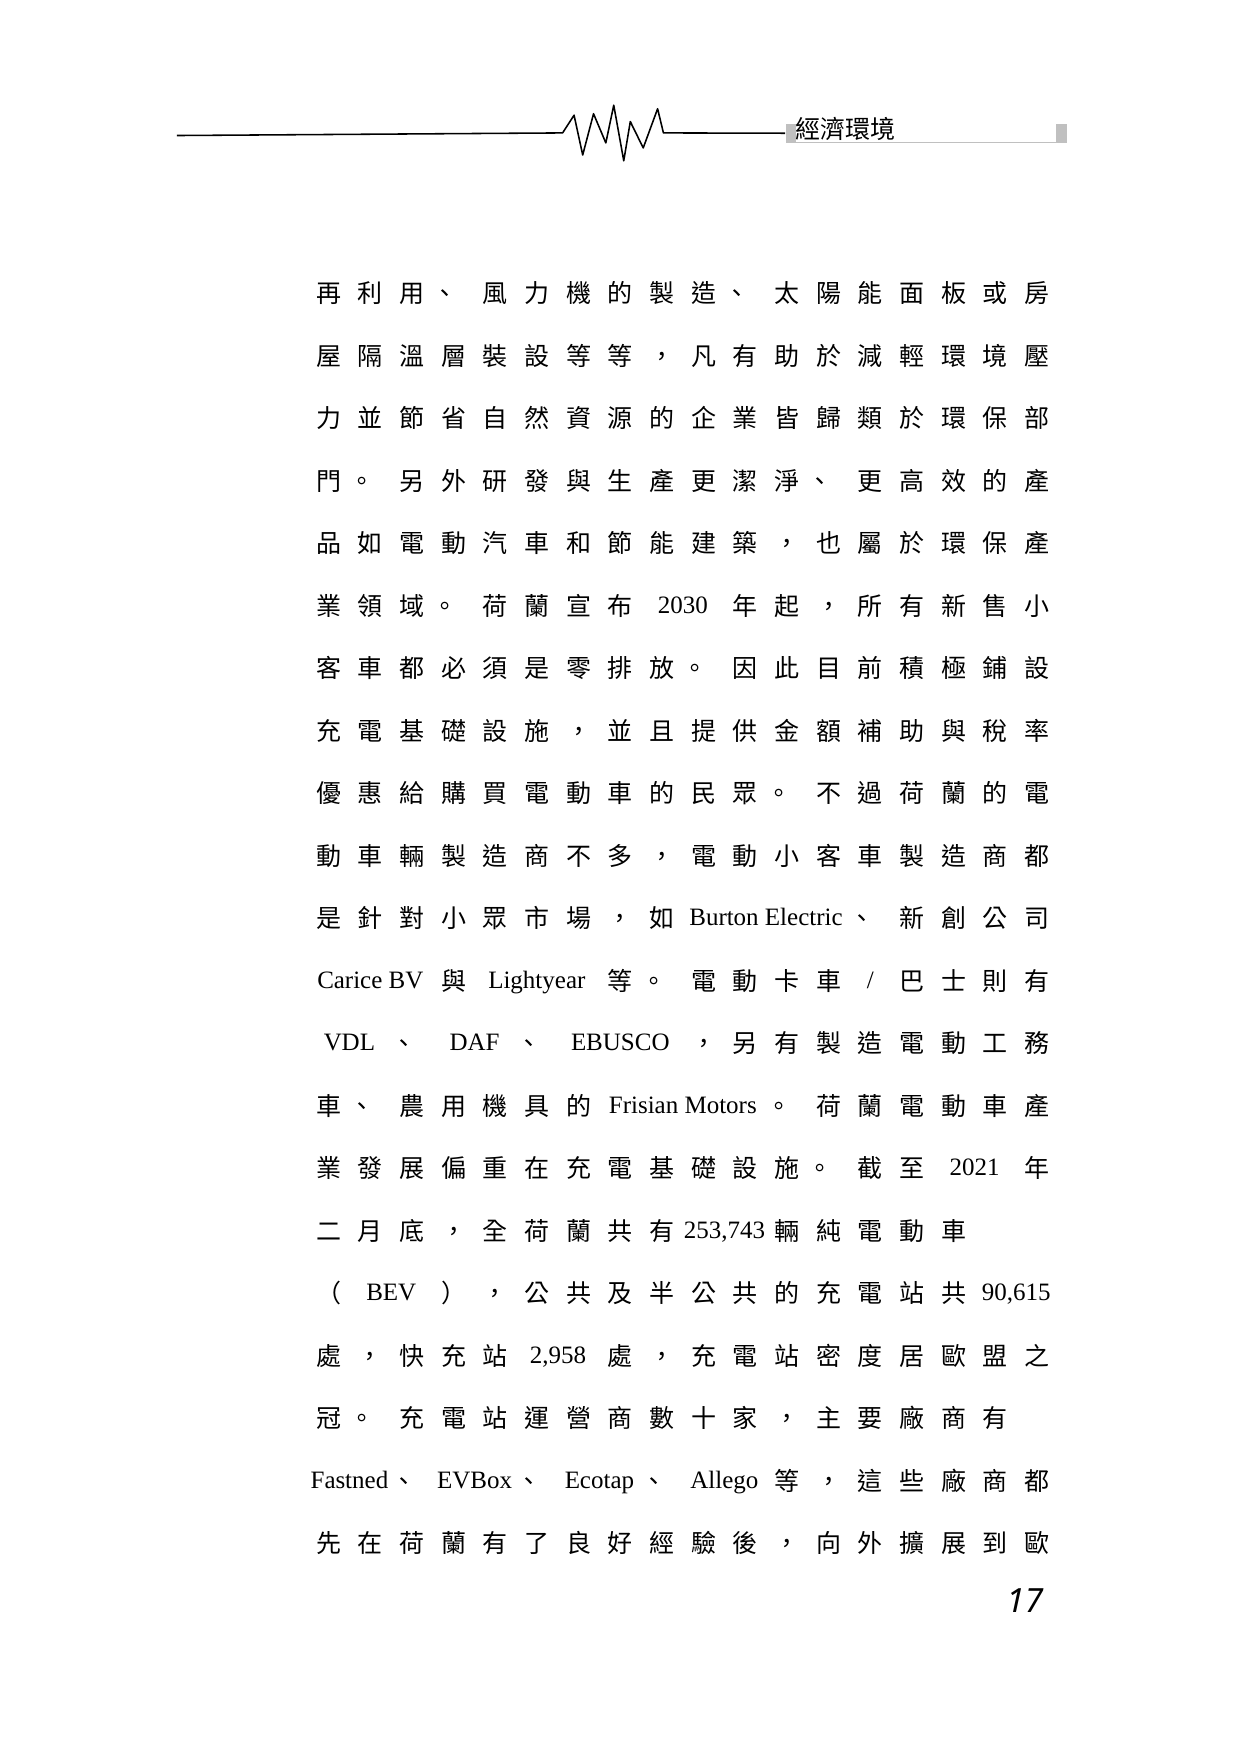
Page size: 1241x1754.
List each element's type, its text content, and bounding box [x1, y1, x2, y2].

text 再利用、風力機的製造、太陽能面板或房屋隔溫層裝設等等，凡有助於減輕環境壓力並節省自然資源的企業皆歸類於環保部門。另外研發與生產更潔淨、更高效的產品如電動汽車和節能建築，也屬於環保產業領域。荷蘭宣布2030年起，所有新售小客車都必須是零排放。因此目前積極鋪設充電基礎設施，並且提供金額補助與稅率優惠給購買電動車的民眾。不過荷蘭的電動車輛製造商不多，電動小客車製造商都是針對小眾市場，如Burton Electric、新創公司Carice BV與Lightyear等。電動卡車/巴士則有VDL、DAF、EBUSCO，另有製造電動工務車、農用機具的Frisian Motors。荷蘭電動車產業發展偏重在充電基礎設施。截至2021年二月底，全荷蘭共有253,743輛純電動車（BEV），公共及半公共的充電站共90,615處，快充站2,958處，充電站密度居歐盟之冠。充電站運營商數十家，主要廠商有Fastned、EVBox、Ecotap、Allego等，這些廠商都先在荷蘭有了良好經驗後，向外擴展到歐 [281, 250, 1058, 1563]
